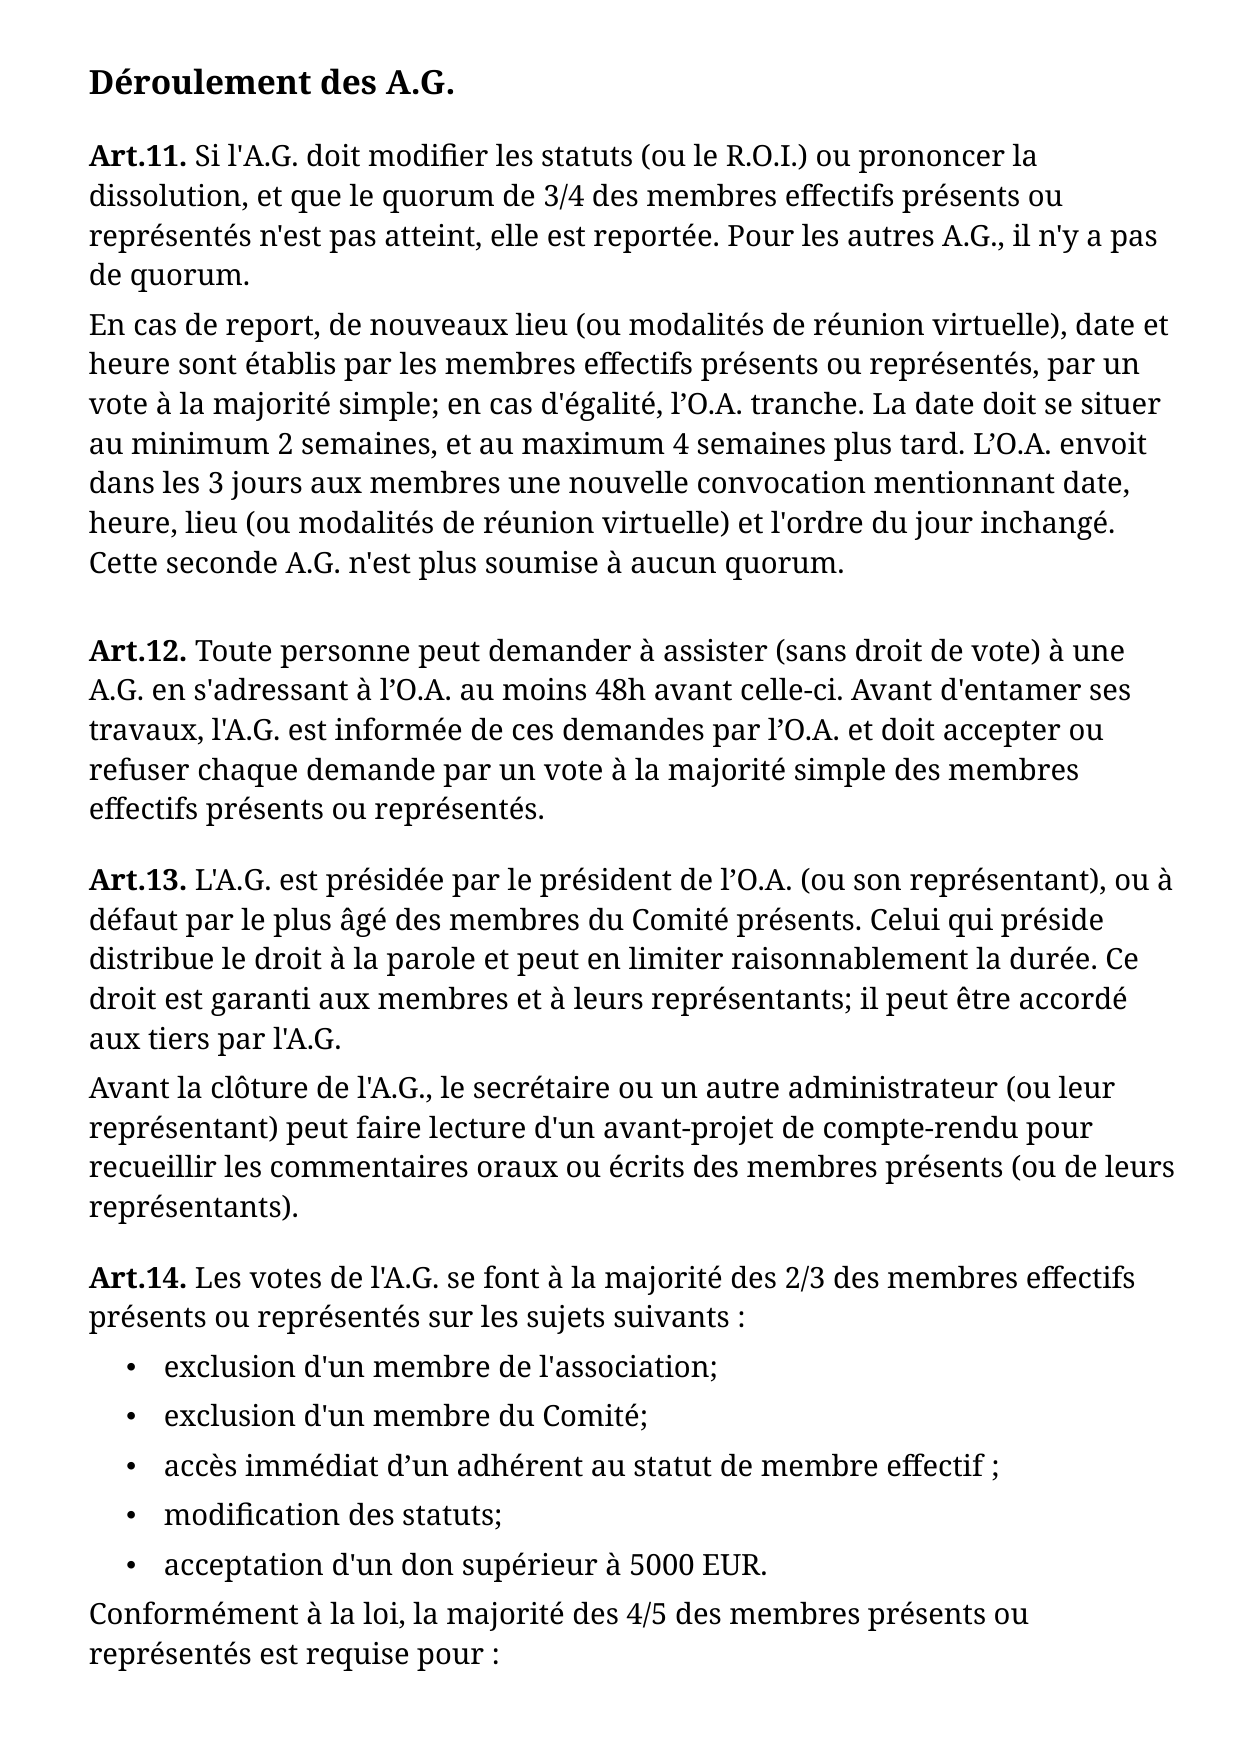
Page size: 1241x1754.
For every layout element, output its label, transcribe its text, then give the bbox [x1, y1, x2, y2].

list exclusion d'un membre du Comité; [126, 1396, 1181, 1435]
text En cas de report, de nouveaux lieu (ou modalités de réunion virtuelle), date et heure sont établis par les membres effectifs présents ou représentés, par un vote à la majorité simple; en cas d'égalité, l’O.A. tranche. La date doit se situer au minimum 2 semaines, et au maximum 4 semaines plus tard. L’O.A. envoit dans les 3 jours aux membres une nouvelle convocation mentionnant date, heure, lieu (ou modalités de réunion virtuelle) et l'ordre du jour inchangé. Cette seconde A.G. n'est plus soumise à aucun quorum. [88, 304, 1181, 582]
text Art.11. Si l'A.G. doit modifier les statuts (ou le R.O.I.) ou prononcer la dissolution, et que le quorum de 3/4 des membres effectifs présents ou représentés n'est pas atteint, elle est reportée. Pour les autres A.G., il n'y a pas de quorum. [88, 135, 1181, 294]
text Conformément à la loi, la majorité des 4/5 des membres présents ou représentés est requise pour : [88, 1594, 1181, 1673]
text Avant la clôture de l'A.G., le secrétaire ou un autre administrateur (ou leur représentant) peut faire lecture d'un avant-projet de compte-rendu pour recueillir les commentaires oraux ou écrits des membres présents (ou de leurs représentants). [88, 1067, 1181, 1226]
text Art.14. Les votes de l'A.G. se font à la majorité des 2/3 des membres effectifs présents ou représentés sur les sujets suivants : [88, 1257, 1181, 1336]
list modification des statuts; [126, 1495, 1181, 1534]
list accès immédiat d’un adhérent au statut de membre effectif ; [126, 1445, 1181, 1485]
list exclusion d'un membre de l'association; [126, 1346, 1181, 1386]
text Art.12. Toute personne peut demander à assister (sans droit de vote) à une A.G. en s'adressant à l’O.A. au moins 48h avant celle-ci. Avant d'entamer ses travaux, l'A.G. est informée de ces demandes par l’O.A. et doit accepter ou refuser chaque demande par un vote à la majorité simple des membres effectifs présents ou représentés. [88, 630, 1181, 828]
text Déroulement des A.G. [88, 59, 1181, 104]
text Art.13. L'A.G. est présidée par le président de l’O.A. (ou son représentant), ou à défaut par le plus âgé des membres du Comité présents. Celui qui préside distribue le droit à la parole et peut en limiter raisonnablement la durée. Ce droit est garanti aux membres et à leurs représentants; il peut être accordé aux tiers par l'A.G. [88, 859, 1181, 1058]
list acceptation d'un don supérieur à 5000 EUR. [126, 1544, 1181, 1584]
